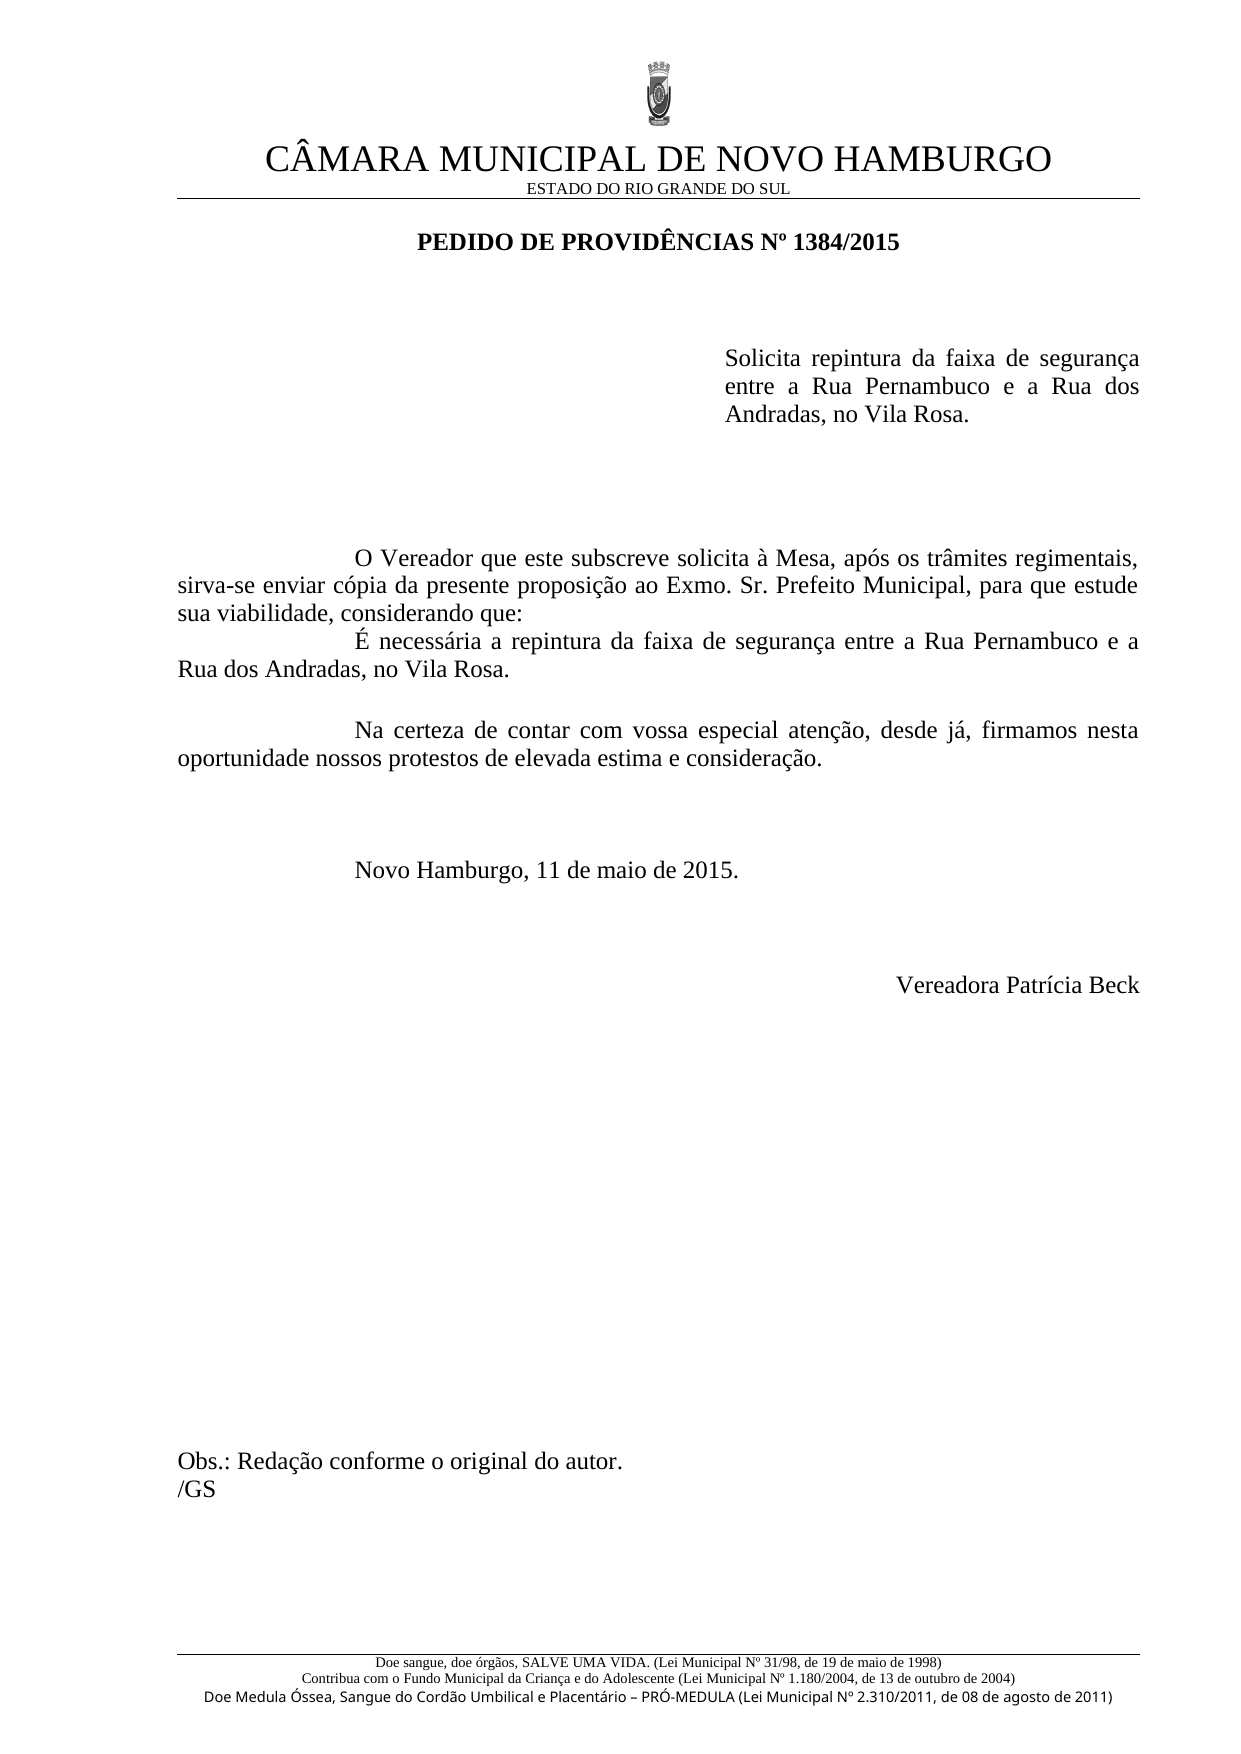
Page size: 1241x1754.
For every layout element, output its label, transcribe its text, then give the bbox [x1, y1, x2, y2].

text /GS [177, 1475, 1140, 1503]
text O Vereador que este subscreve solicita à Mesa, após os trâmites regimentais, sirva-se enviar cópia da presente proposição ao Exmo. Sr. Prefeito Municipal, para que estude sua viabilidade, considerando que: [177, 544, 1140, 627]
list Solicita repintura da faixa de segurança entre a Rua Pernambuco e a Rua dos Andradas, no Vila Rosa. [687, 344, 1140, 428]
text Na certeza de contar com vossa especial atenção, desde já, firmamos nesta oportunidade nossos protestos de elevada estima e consideração. [177, 716, 1140, 772]
text PEDIDO DE PROVIDÊNCIAS Nº 1384/2015 [177, 228, 1140, 256]
text Obs.: Redação conforme o original do autor. [177, 1447, 1140, 1475]
text É necessária a repintura da faixa de segurança entre a Rua Pernambuco e a Rua dos Andradas, no Vila Rosa. [177, 627, 1140, 682]
text Novo Hamburgo, 11 de maio de 2015. [177, 856, 1140, 884]
text Vereadora Patrícia Beck [177, 971, 1140, 998]
